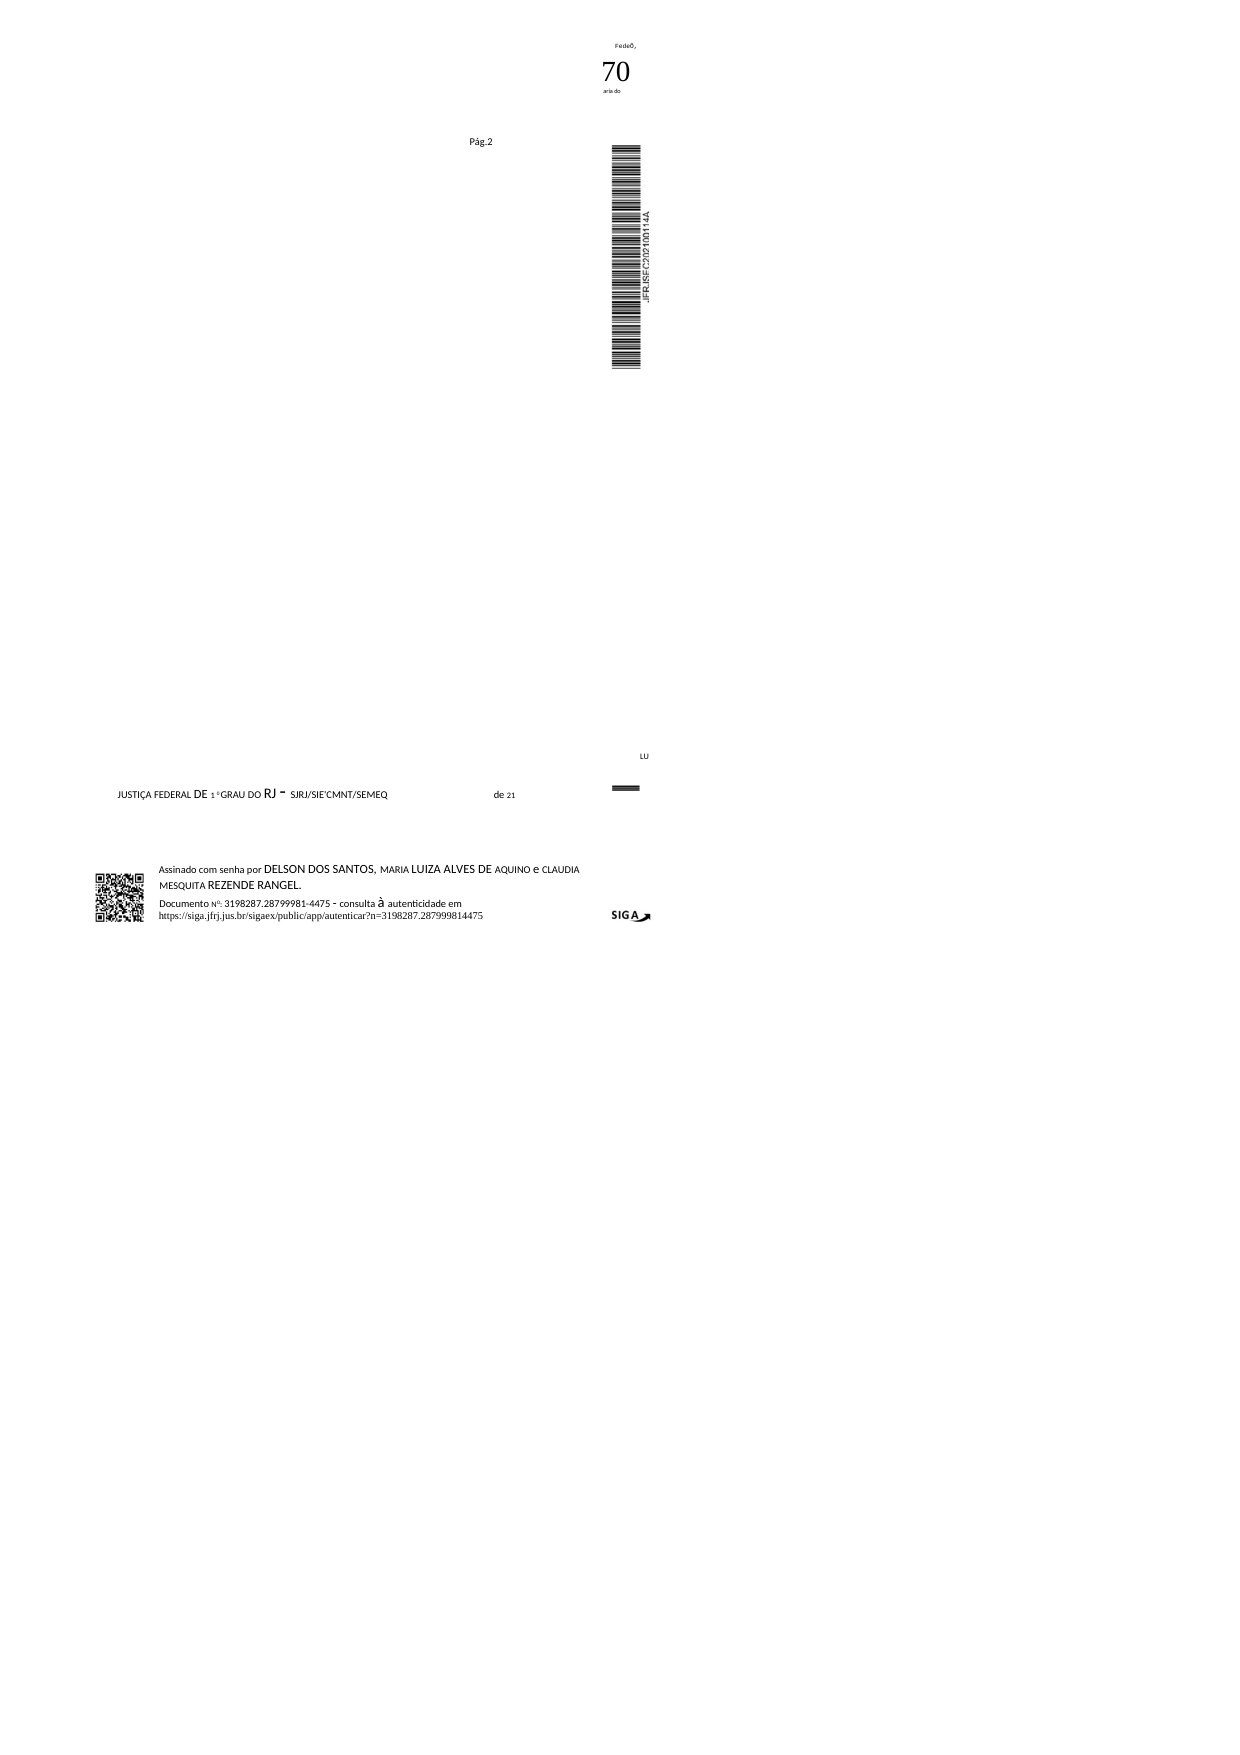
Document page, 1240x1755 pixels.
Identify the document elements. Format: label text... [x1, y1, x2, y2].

text Pág.2 [150, 136, 1089, 368]
